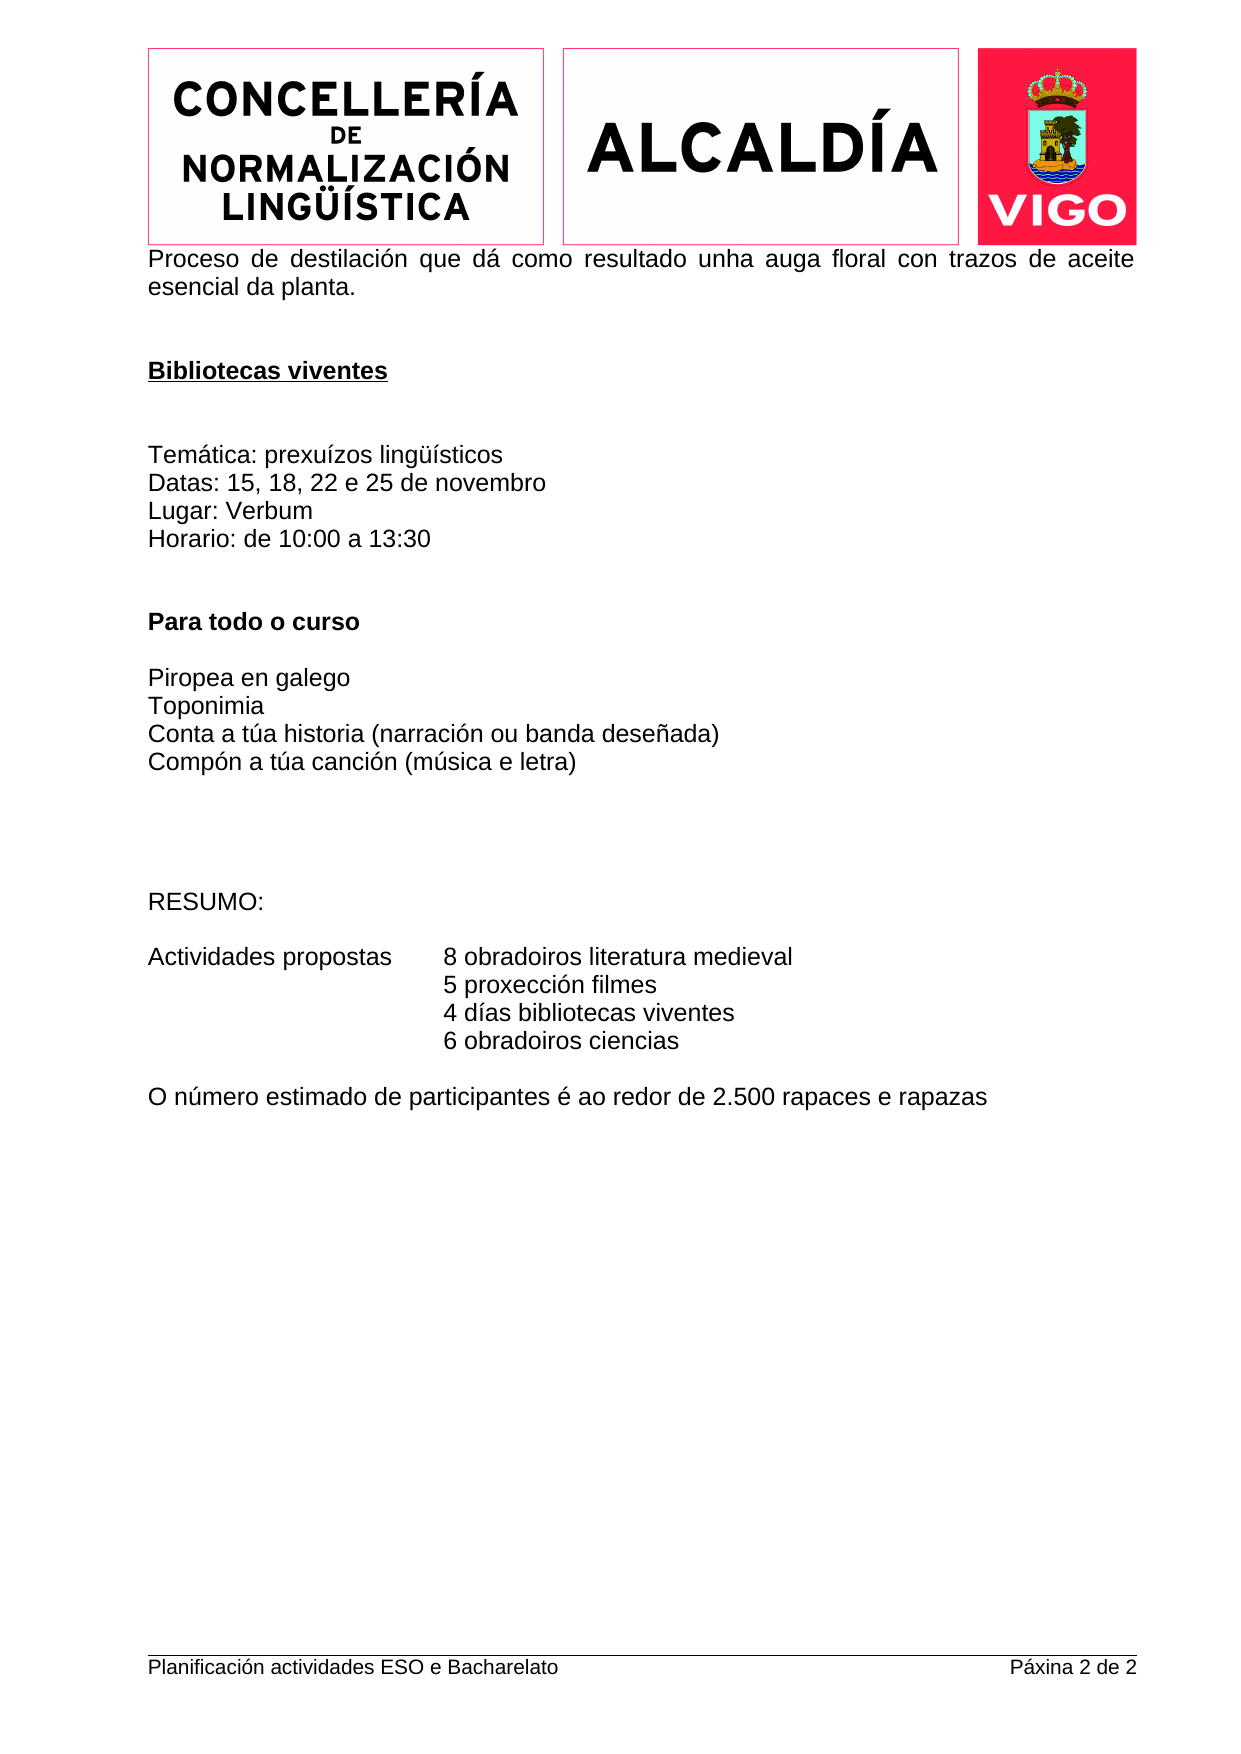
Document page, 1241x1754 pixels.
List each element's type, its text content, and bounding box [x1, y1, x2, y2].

text Compón a túa canción (música e letra) [148, 748, 1137, 776]
text Piropea en galego [148, 664, 1137, 692]
text RESUMO: [148, 887, 1137, 915]
picture [147, 47, 1137, 246]
text 4 días bibliotecas viventes [148, 999, 1137, 1027]
text O número estimado de participantes é ao redor de 2.500 rapaces e rapazas [148, 1083, 1137, 1111]
text Lugar: Verbum [148, 496, 1137, 524]
text Datas: 15, 18, 22 e 25 de novembro [148, 468, 1137, 496]
text Para todo o curso [148, 608, 1137, 636]
text Horario: de 10:00 a 13:30 [148, 524, 1137, 552]
text Actividades propostas 8 obradoiros literatura medieval [148, 943, 1137, 971]
text Temática: prexuízos lingüísticos [148, 441, 1137, 468]
text 6 obradoiros ciencias [148, 1027, 1137, 1055]
text Proceso de destilación que dá como resultado unha auga floral con trazos de aceite esencial da planta. [148, 246, 1137, 301]
text Bibliotecas viventes [148, 357, 1137, 385]
text 5 proxección filmes [148, 971, 1137, 999]
text Conta a túa historia (narración ou banda deseñada) [148, 720, 1137, 748]
text Toponimia [148, 692, 1137, 720]
